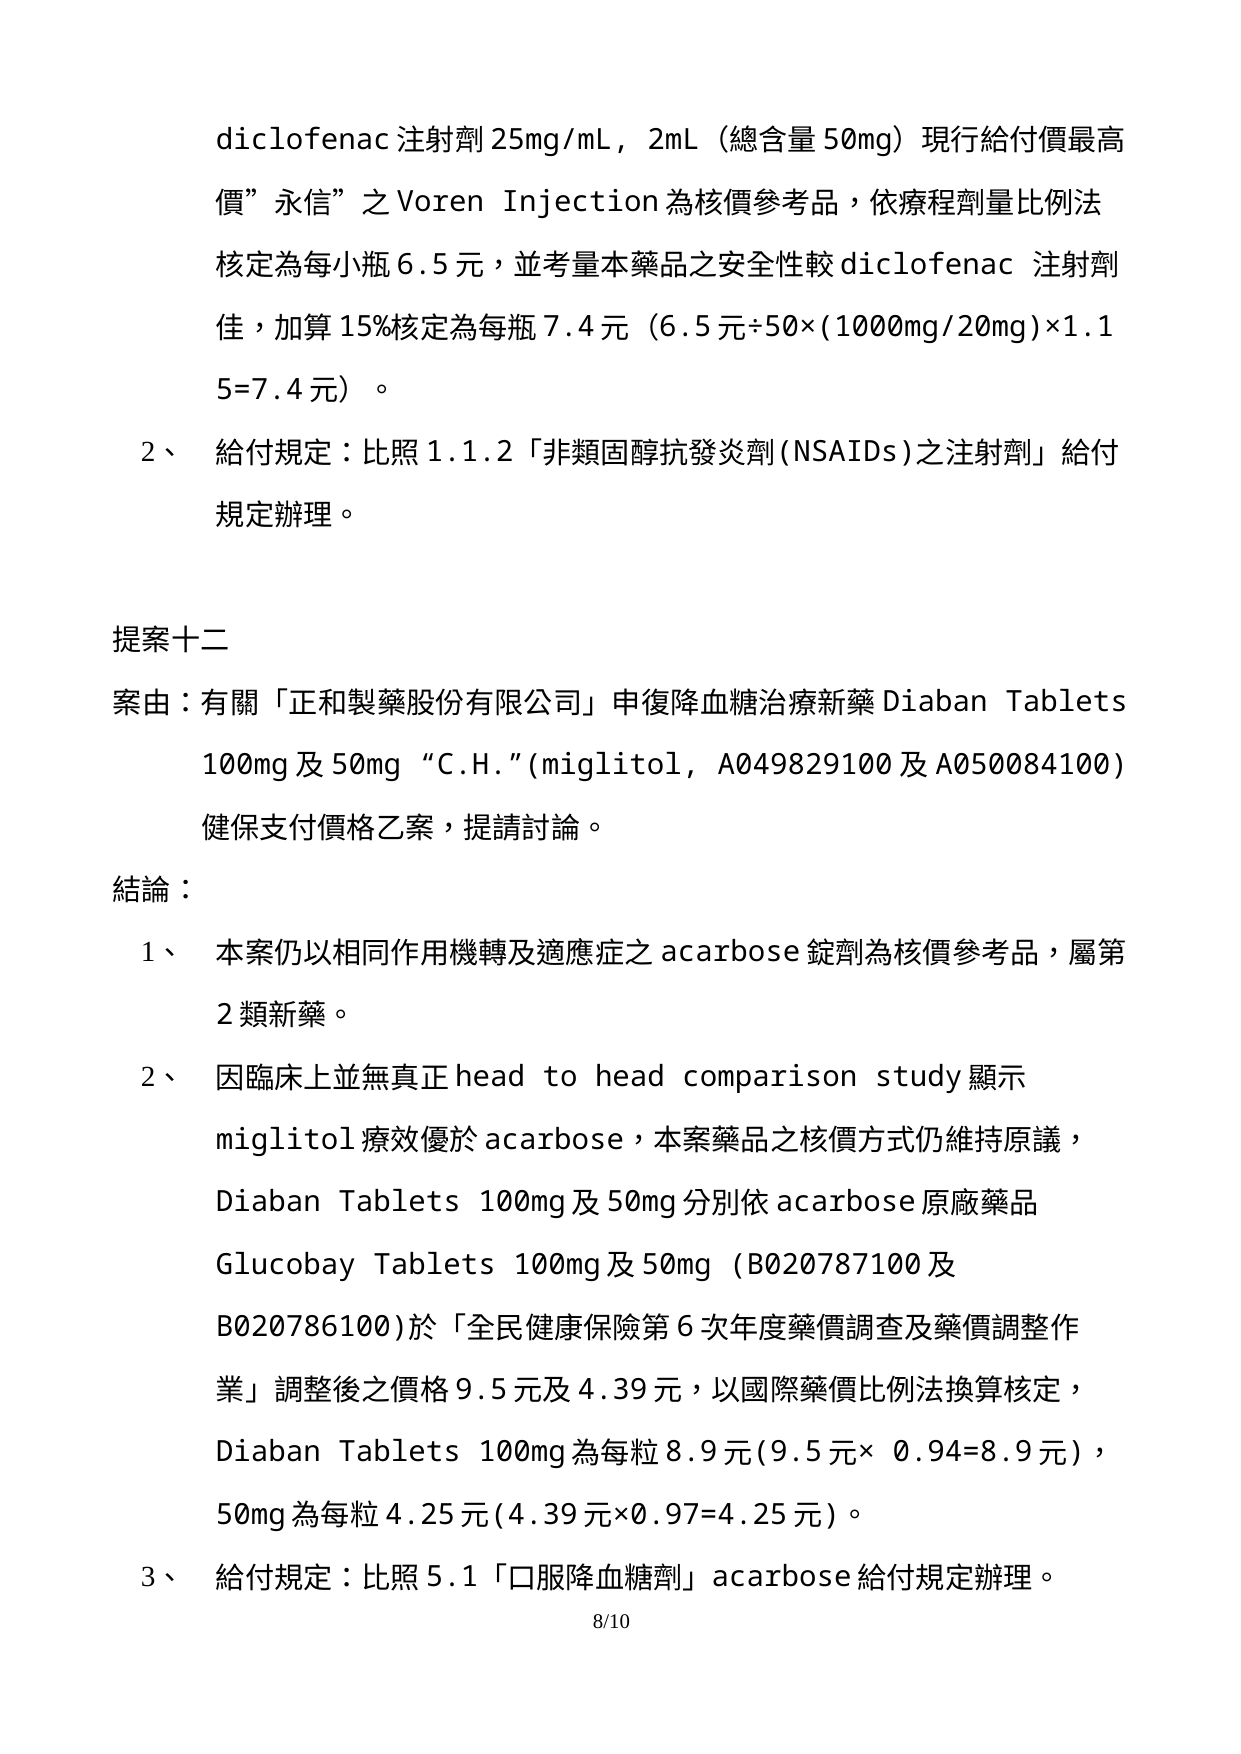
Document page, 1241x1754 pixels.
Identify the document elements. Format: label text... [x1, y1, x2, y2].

list 本案仍以相同作用機轉及適應症之acarbose錠劑為核價參考品，屬第2類新藥。 [141, 909, 1128, 1034]
list 給付規定：比照5.1「口服降血糖劑」acarbose給付規定辦理。 [141, 1534, 1128, 1596]
list diclofenac注射劑25mg/mL, 2mL（總含量50mg）現行給付價最高價”永信”之Voren Injection為核價參考品，依療程劑量比例法核定為每小瓶6.5元，並考量本藥品之安全性較diclofenac 注射劑佳，加算15%核定為每瓶7.4元（6.5元÷50×(1000mg/20mg)×1.15=7.4元）。 [141, 96, 1128, 409]
text 結論： [112, 846, 1128, 909]
text 案由：有關「正和製藥股份有限公司」申復降血糖治療新藥Diaban Tablets 100mg及50mg “C.H.”(miglitol, A049829100及A050084100)健保支付價格乙案，提請討論。 [112, 659, 1128, 846]
text 提案十二 [112, 596, 1128, 659]
list 因臨床上並無真正head to head comparison study顯示miglitol療效優於acarbose，本案藥品之核價方式仍維持原議，Diaban Tablets 100mg及50mg分別依acarbose原廠藥品Glucobay Tablets 100mg及50mg (B020787100及B020786100)於「全民健康保險第6次年度藥價調查及藥價調整作業」調整後之價格9.5元及4.39元，以國際藥價比例法換算核定，Diaban Tablets 100mg為每粒8.9元(9.5元× 0.94=8.9元)，50mg為每粒4.25元(4.39元×0.97=4.25元)。 [141, 1034, 1128, 1534]
list 給付規定：比照1.1.2「非類固醇抗發炎劑(NSAIDs)之注射劑」給付規定辦理。 [141, 409, 1128, 534]
